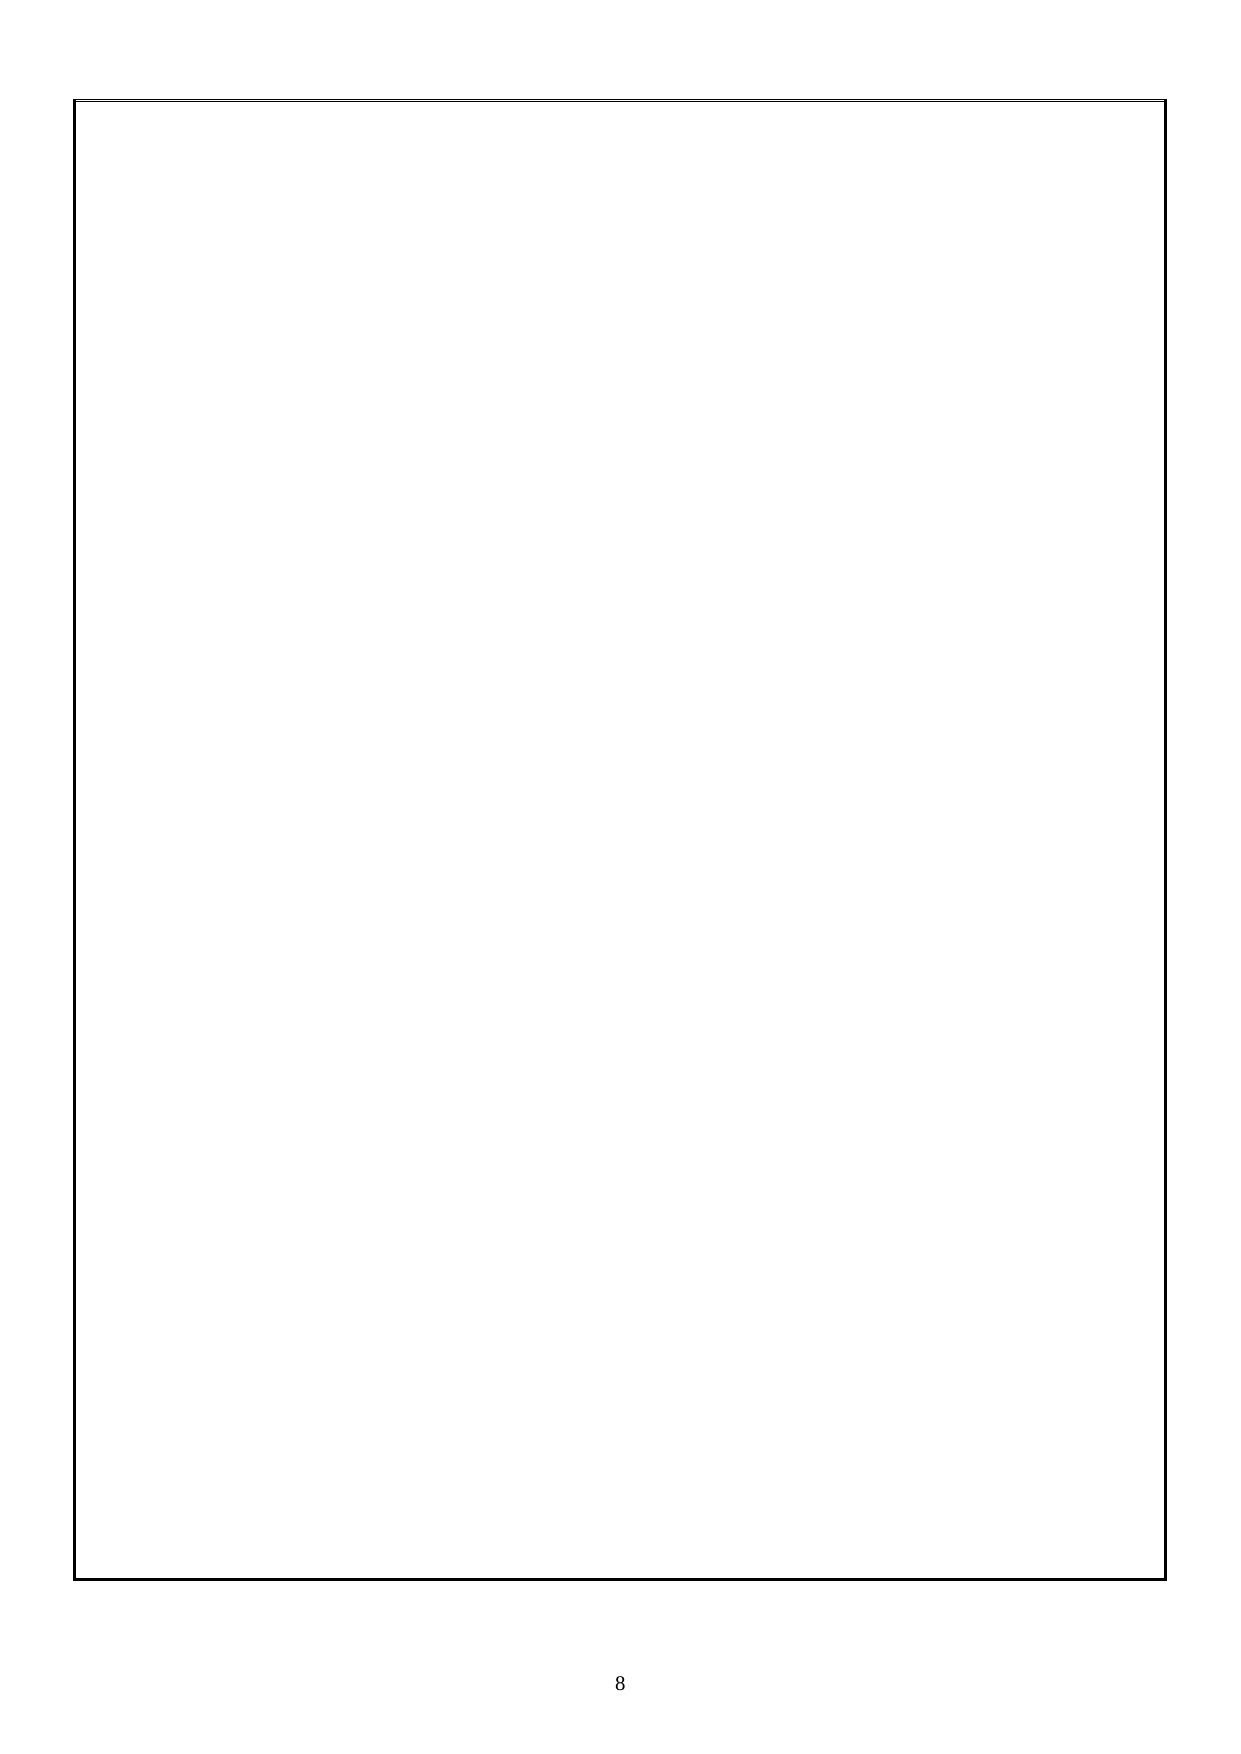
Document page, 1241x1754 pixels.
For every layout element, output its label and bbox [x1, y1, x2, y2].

table_cell [76, 102, 1164, 1578]
